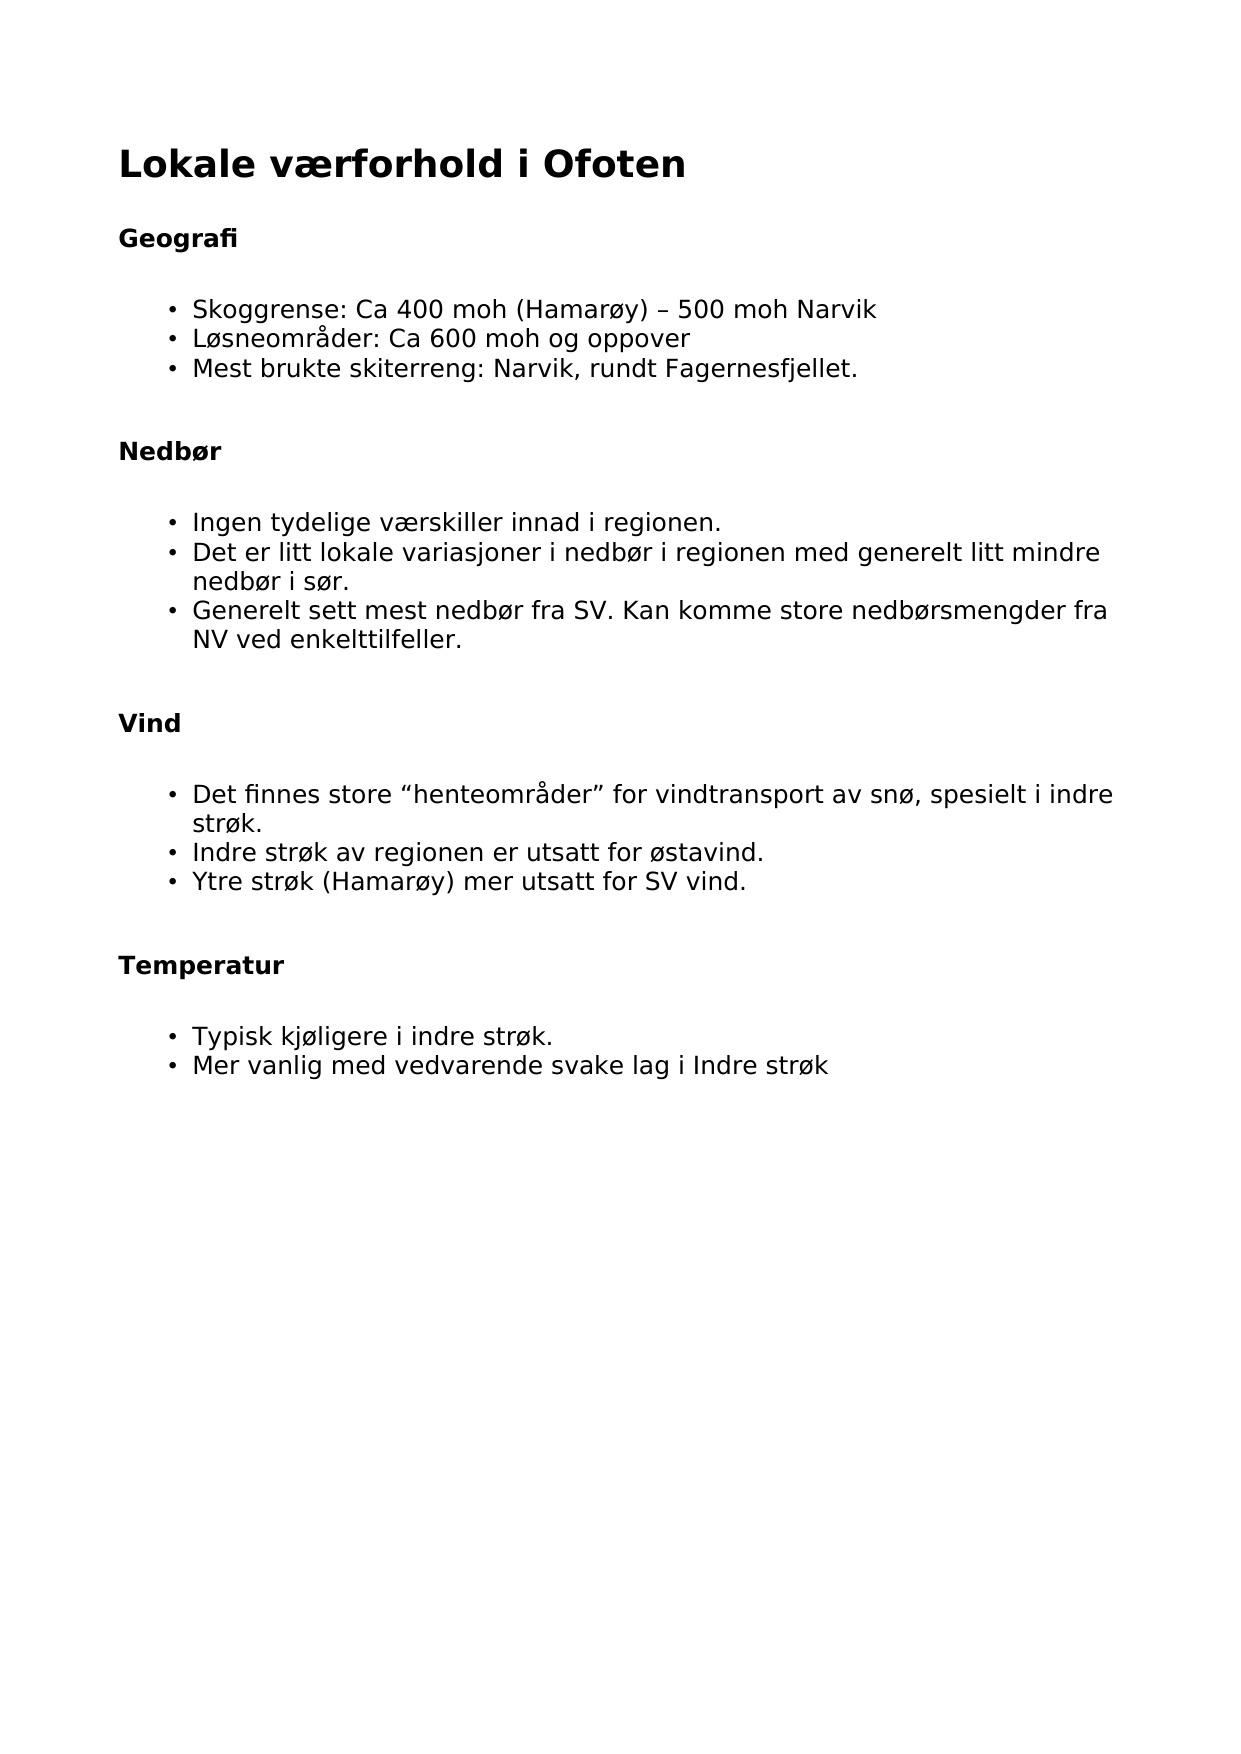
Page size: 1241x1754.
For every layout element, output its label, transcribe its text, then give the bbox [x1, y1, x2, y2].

list Ytre strøk (Hamarøy) mer utsatt for SV vind. [177, 867, 1122, 897]
list Ingen tydelige værskiller innad i regionen. [177, 508, 1122, 538]
list Mer vanlig med vedvarende svake lag i Indre strøk [177, 1051, 1122, 1081]
subtitle Temperatur [118, 951, 1122, 980]
subtitle Nedbør [118, 437, 1122, 467]
list Indre strøk av regionen er utsatt for østavind. [177, 838, 1122, 867]
subtitle Lokale værforhold i Ofoten [118, 143, 1122, 187]
list Mest brukte skiterreng: Narvik, rundt Fagernesfjellet. [177, 354, 1122, 383]
list Det finnes store “henteområder” for vindtransport av snø, spesielt i indre strøk. [177, 780, 1122, 838]
subtitle Geografi [118, 224, 1122, 253]
list Løsneområder: Ca 600 moh og oppover [177, 324, 1122, 354]
list Det er litt lokale variasjoner i nedbør i regionen med generelt litt mindre nedbør i sør. [177, 538, 1122, 596]
list Generelt sett mest nedbør fra SV. Kan komme store nedbørsmengder fra NV ved enkelttilfeller. [177, 596, 1122, 654]
subtitle Vind [118, 709, 1122, 738]
list Skoggrense: Ca 400 moh (Hamarøy) – 500 moh Narvik [177, 295, 1122, 324]
list Typisk kjøligere i indre strøk. [177, 1022, 1122, 1051]
